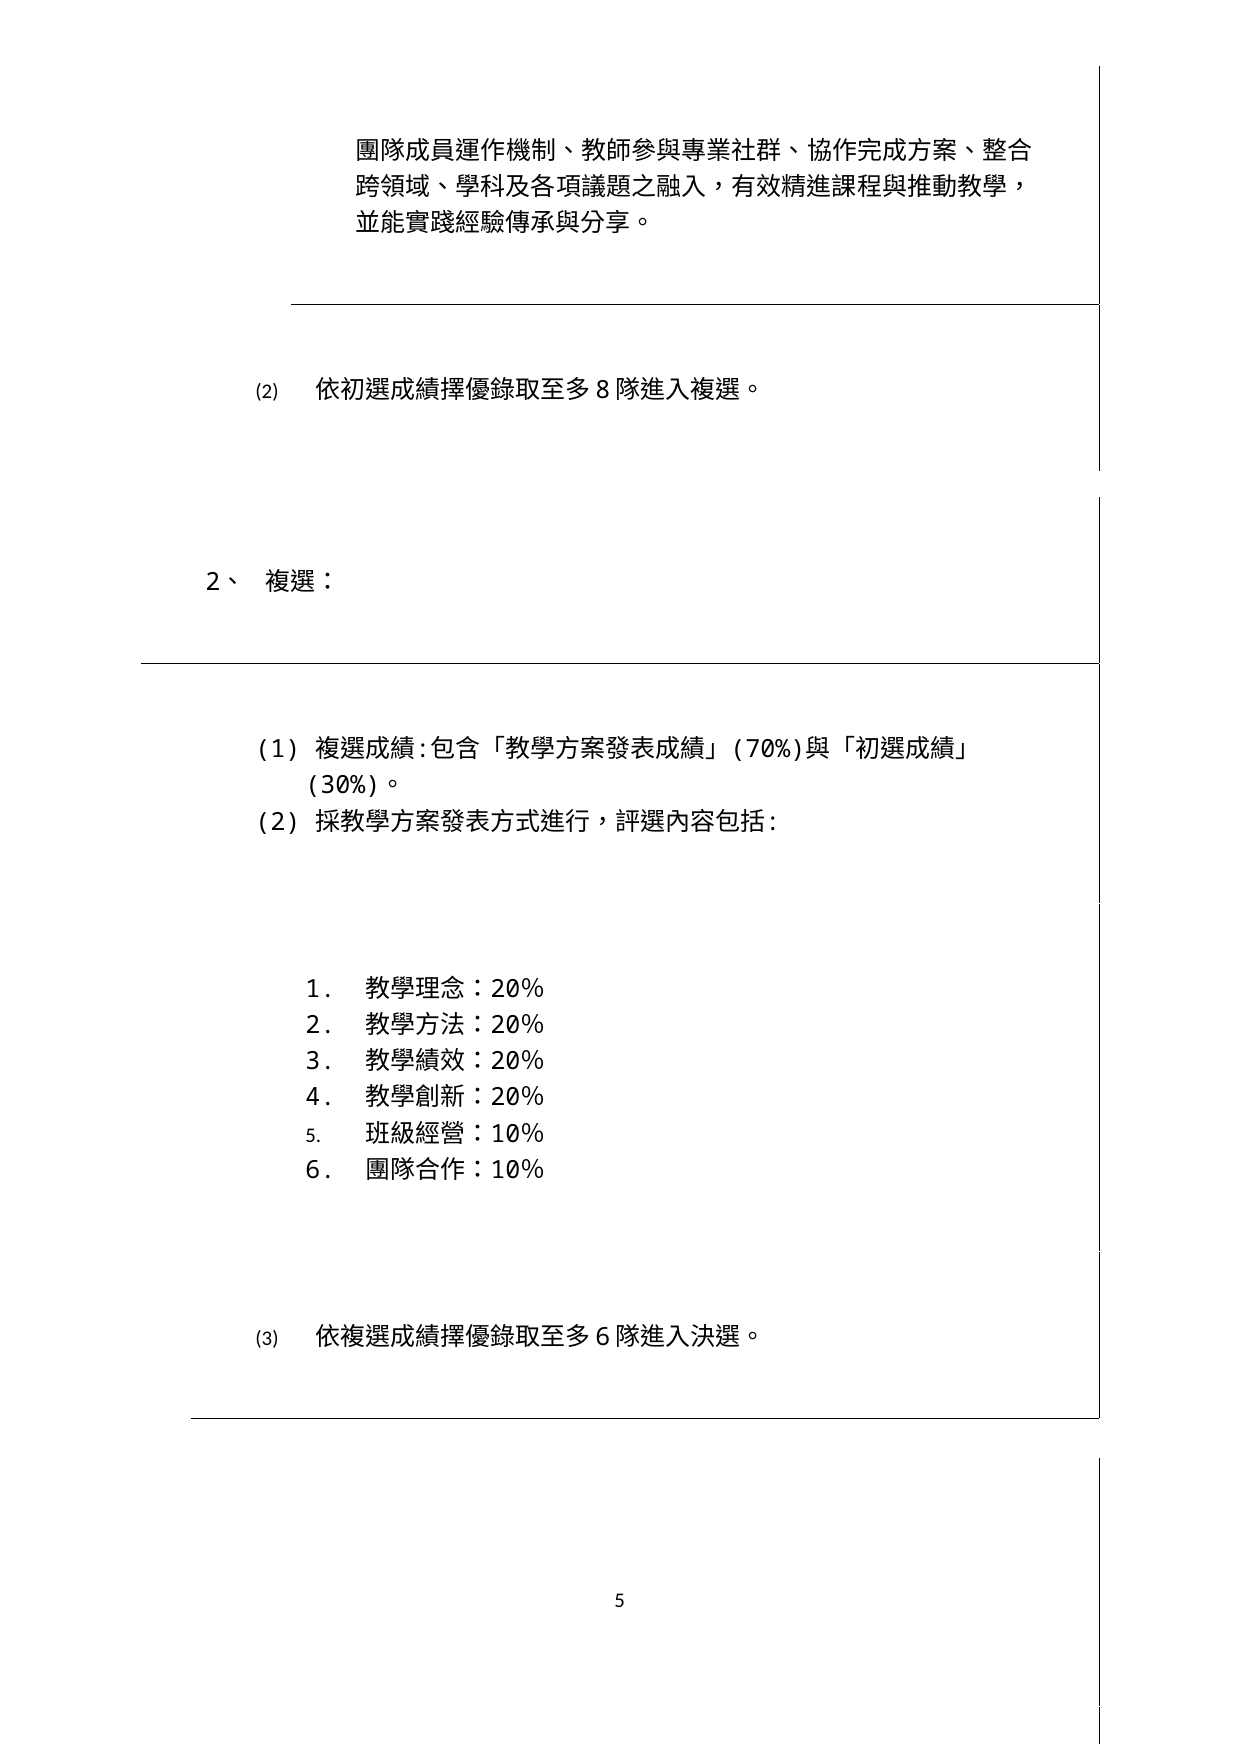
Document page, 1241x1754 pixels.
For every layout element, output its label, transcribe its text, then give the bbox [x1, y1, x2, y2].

list 採教學方案發表方式進行，評選內容包括: [191, 736, 1098, 902]
list 依複選成績擇優錄取至多6隊進入決選。 [191, 1252, 1098, 1417]
text 團隊成員運作機制、教師參與專業社群、協作完成方案、整合跨領域、學科及各項議題之融入，有效精進課程與推動教學，並能實踐經驗傳承與分享。 [291, 66, 1098, 303]
list 複選成績:包含「教學方案發表成績」(70%)與「初選成績」(30%)。 [191, 665, 1098, 736]
list 團隊合作：10％ [241, 1084, 1098, 1250]
list 依初選成績擇優錄取至多8隊進入複選。 [191, 306, 1098, 471]
list 教學創新：20％ [241, 1012, 1098, 1048]
list 教學方法：20％ [241, 939, 1098, 976]
list 班級經營：10％ [241, 1048, 1098, 1084]
list 教學績效：20％ [241, 976, 1098, 1012]
list 複選： [141, 498, 1098, 662]
list 教學理念：20％ [241, 904, 1098, 939]
